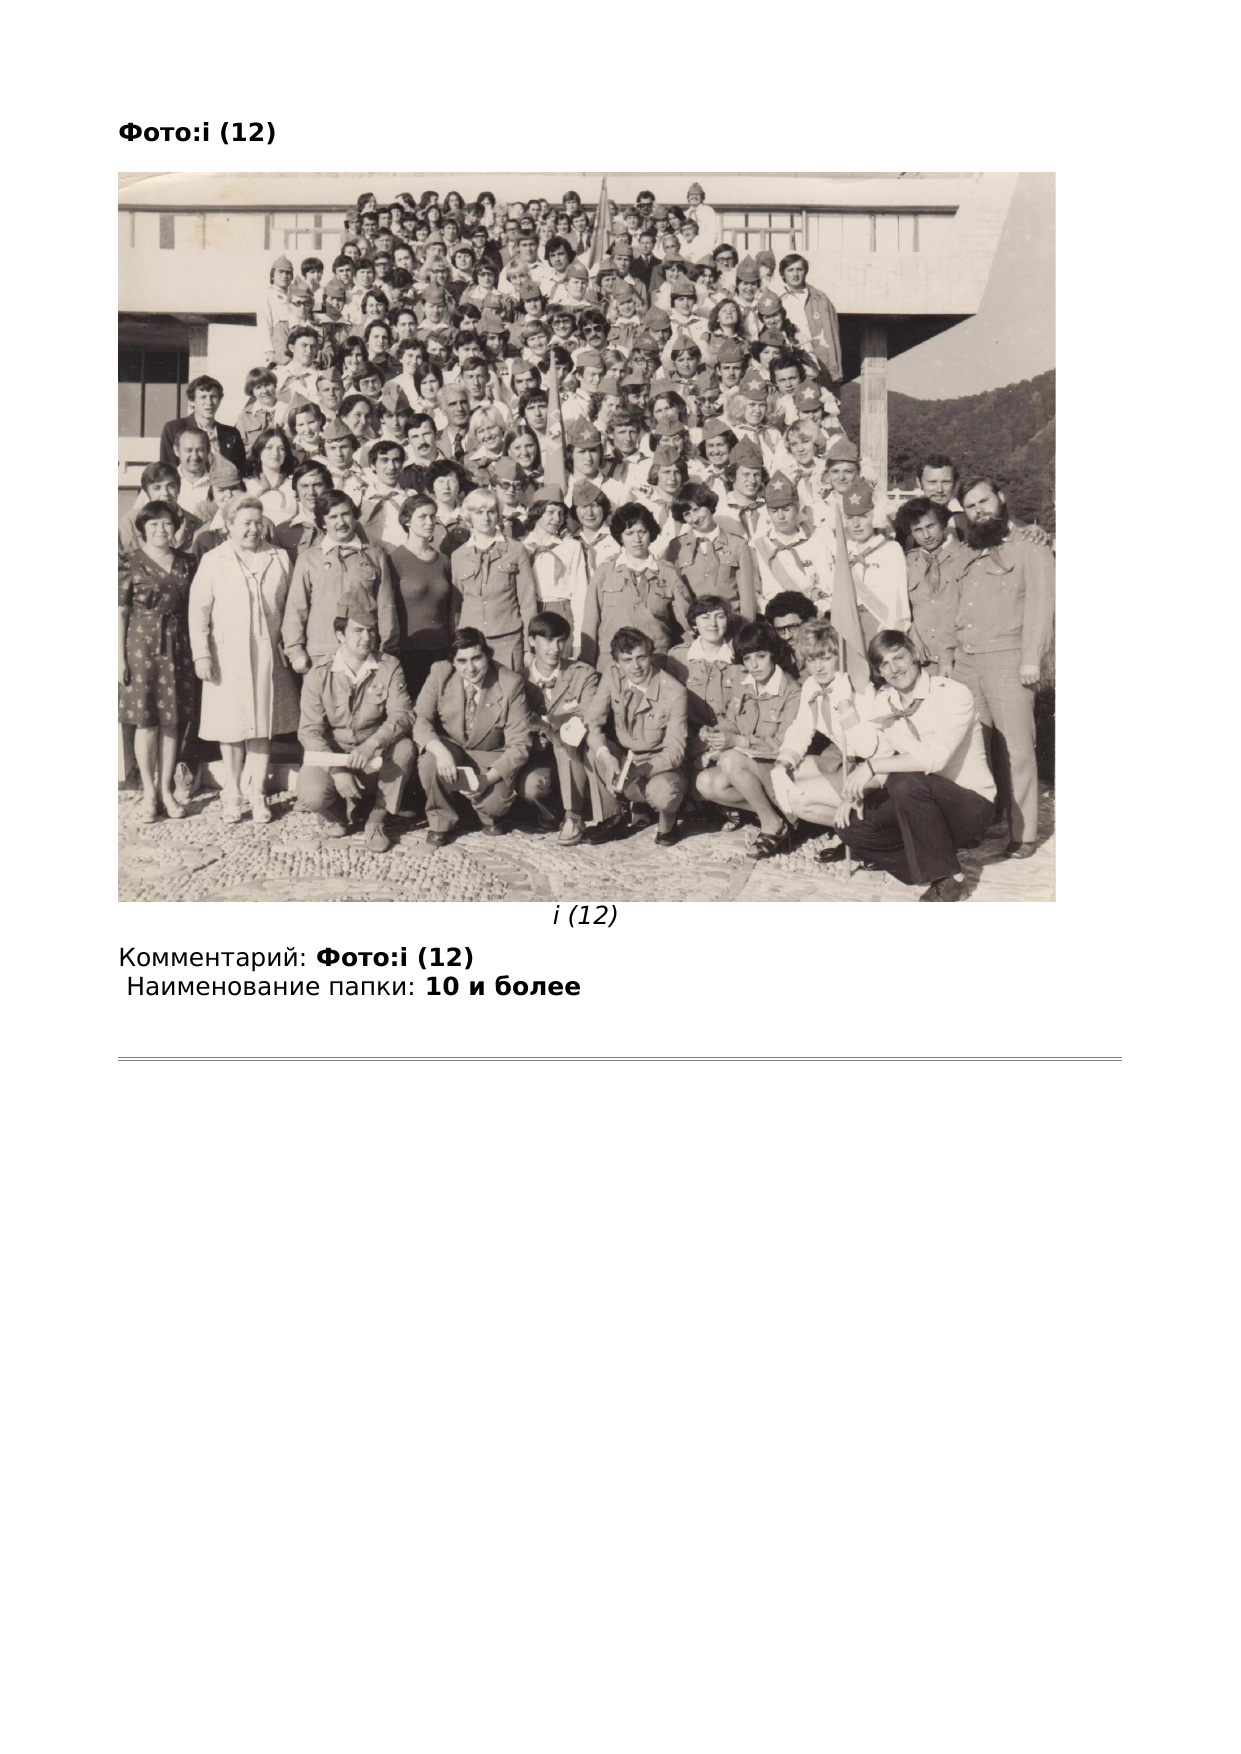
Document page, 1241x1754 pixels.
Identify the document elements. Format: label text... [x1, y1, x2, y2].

text i (12) [118, 902, 1056, 930]
text Комментарий: Фото:i (12) Наименование папки: 10 и более [118, 943, 1122, 1030]
picture [118, 172, 1056, 902]
subtitle Фото:i (12) [118, 118, 1122, 147]
